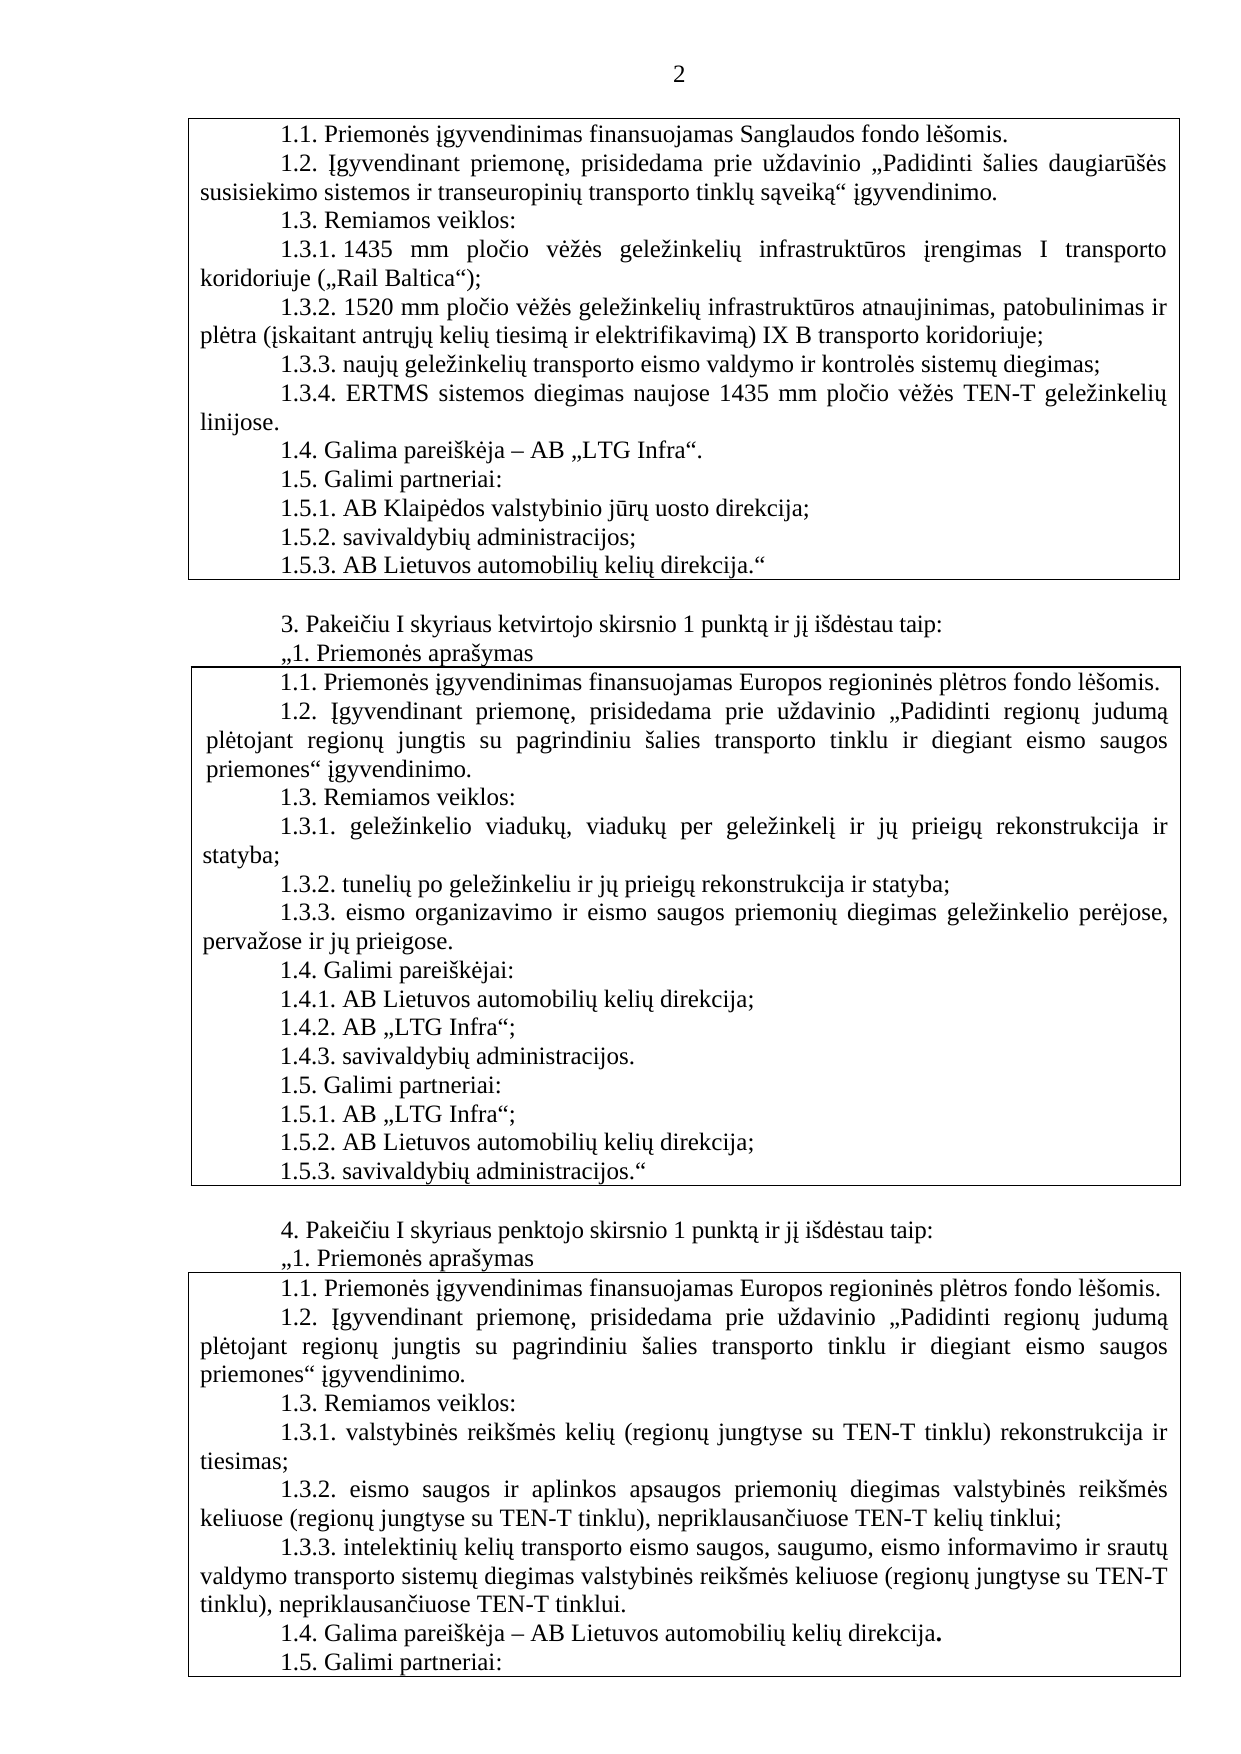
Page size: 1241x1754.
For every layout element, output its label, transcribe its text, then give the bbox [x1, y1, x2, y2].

table_header 1.1. Priemonės įgyvendinimas finansuojamas Europos regioninės plėtros fondo lėšomis. [192, 668, 1180, 696]
table_cell 1.4. Galima pareiškėja – AB „LTG Infra“. [189, 435, 1179, 464]
text 3. Pakeičiu I skyriaus ketvirtojo skirsnio 1 punktą ir jį išdėstau taip: [251, 609, 1181, 638]
table_cell 1.3. Remiamos veiklos: 1.3.1. 1435 mm pločio vėžės geležinkelių infrastruktūros įrengimas I transporto koridoriuje („Rail Baltica“); 1.3.2. 1520 mm pločio vėžės geležinkelių infrastruktūros atnaujinimas, patobulinimas ir plėtra (įskaitant antrųjų kelių tiesimą ir elektrifikavimą) IX B transporto koridoriuje; 1.3.3. naujų geležinkelių transporto eismo valdymo ir kontrolės sistemų diegimas; 1.3.4. ERTMS sistemos diegimas naujose 1435 mm pločio vėžės TEN-T geležinkelių linijose. [189, 205, 1179, 435]
table_cell 1.5. Galimi partneriai: 1.5.1. AB Klaipėdos valstybinio jūrų uosto direkcija; 1.5.2. savivaldybių administracijos; 1.5.3. AB Lietuvos automobilių kelių direkcija.“ [189, 464, 1179, 579]
text 4. Pakeičiu I skyriaus penktojo skirsnio 1 punktą ir jį išdėstau taip: [215, 1215, 1181, 1243]
table_cell 1.4. Galima pareiškėja – AB Lietuvos automobilių kelių direkcija. [189, 1618, 1180, 1647]
table_cell 1.5. Galimi partneriai: 1.5.1. AB „LTG Infra“; 1.5.2. AB Lietuvos automobilių kelių direkcija; 1.5.3. savivaldybių administracijos.“ [192, 1070, 1180, 1185]
text „1. Priemonės aprašymas [177, 1243, 1181, 1272]
text „1. Priemonės aprašymas [177, 638, 1181, 666]
table_cell 1.3. Remiamos veiklos: 1.3.1. geležinkelio viadukų, viadukų per geležinkelį ir jų prieigų rekonstrukcija ir statyba; 1.3.2. tunelių po geležinkeliu ir jų prieigų rekonstrukcija ir statyba; 1.3.3. eismo organizavimo ir eismo saugos priemonių diegimas geležinkelio perėjose, pervažose ir jų prieigose. [192, 783, 1180, 955]
table_cell 1.3. Remiamos veiklos: 1.3.1. valstybinės reikšmės kelių (regionų jungtyse su TEN-T tinklu) rekonstrukcija ir tiesimas; 1.3.2. eismo saugos ir aplinkos apsaugos priemonių diegimas valstybinės reikšmės keliuose (regionų jungtyse su TEN-T tinklu), nepriklausančiuose TEN-T kelių tinklui; 1.3.3. intelektinių kelių transporto eismo saugos, saugumo, eismo informavimo ir srautų valdymo transporto sistemų diegimas valstybinės reikšmės keliuose (regionų jungtyse su TEN-T tinklu), nepriklausančiuose TEN-T tinklui. [189, 1388, 1180, 1618]
table_cell 1.2. Įgyvendinant priemonę, prisidedama prie uždavinio „Padidinti regionų judumą plėtojant regionų jungtis su pagrindiniu šalies transporto tinklu ir diegiant eismo saugos priemones“ įgyvendinimo. [192, 696, 1180, 782]
table_cell 1.5. Galimi partneriai: [189, 1647, 1180, 1676]
table_header 1.1. Priemonės įgyvendinimas finansuojamas Europos regioninės plėtros fondo lėšomis. [189, 1273, 1180, 1302]
table_header 1.1. Priemonės įgyvendinimas finansuojamas Sanglaudos fondo lėšomis. [189, 119, 1179, 148]
table_cell 1.2. Įgyvendinant priemonę, prisidedama prie uždavinio „Padidinti regionų judumą plėtojant regionų jungtis su pagrindiniu šalies transporto tinklu ir diegiant eismo saugos priemones“ įgyvendinimo. [189, 1302, 1180, 1388]
table_cell 1.4. Galimi pareiškėjai: 1.4.1. AB Lietuvos automobilių kelių direkcija; 1.4.2. AB „LTG Infra“; 1.4.3. savivaldybių administracijos. [192, 955, 1180, 1070]
table_cell 1.2. Įgyvendinant priemonę, prisidedama prie uždavinio „Padidinti šalies daugiarūšės susisiekimo sistemos ir transeuropinių transporto tinklų sąveiką“ įgyvendinimo. [189, 148, 1179, 205]
